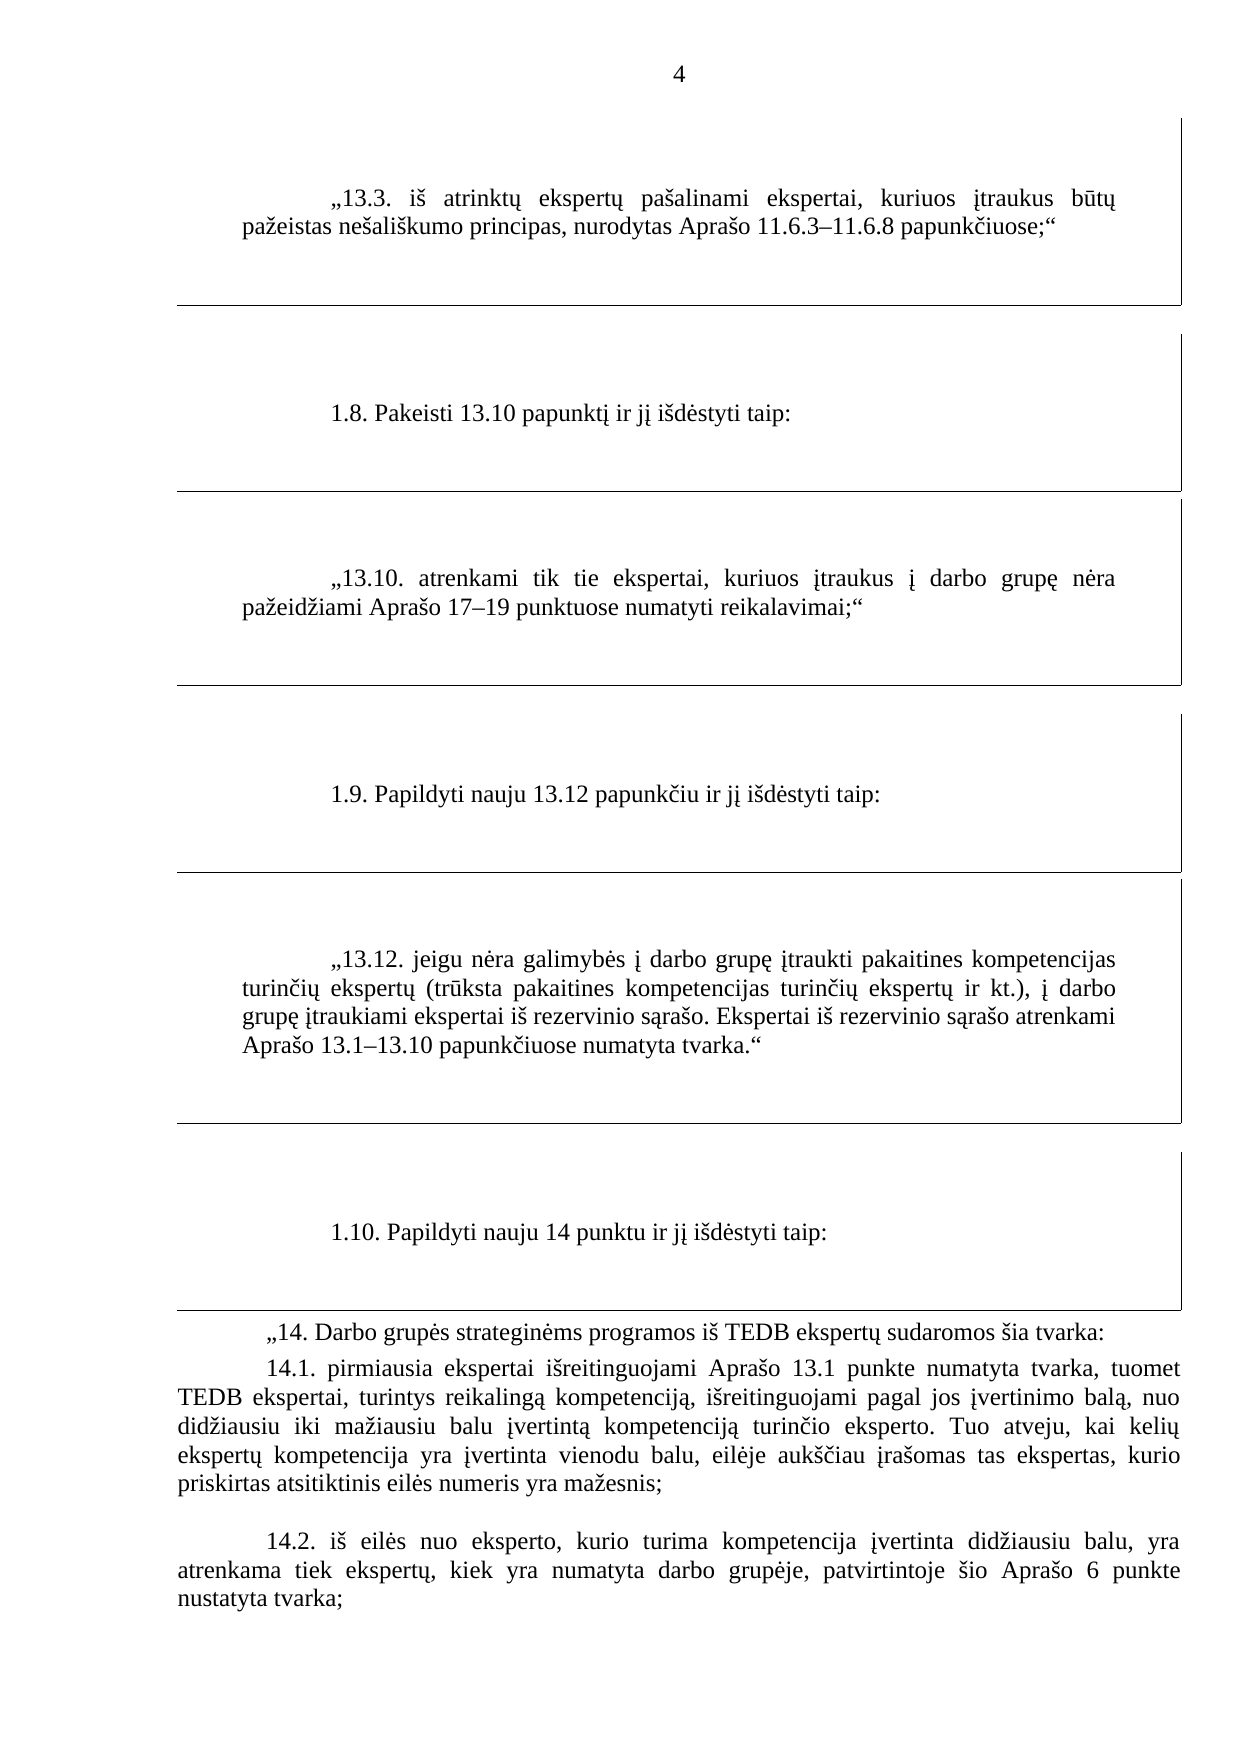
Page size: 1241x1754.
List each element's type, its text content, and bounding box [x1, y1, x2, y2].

text 14.1. pirmiausia ekspertai išreitinguojami Aprašo 13.1 punkte numatyta tvarka, tuomet TEDB ekspertai, turintys reikalingą kompetenciją, išreitinguojami pagal jos įvertinimo balą, nuo didžiausiu iki mažiausiu balu įvertintą kompetenciją turinčio eksperto. Tuo atveju, kai kelių ekspertų kompetencija yra įvertinta vienodu balu, eilėje aukščiau įrašomas tas ekspertas, kurio priskirtas atsitiktinis eilės numeris yra mažesnis; [177, 1353, 1181, 1497]
text 1.8. Pakeisti 13.10 papunktį ir jį išdėstyti taip: [177, 333, 1181, 491]
text „13.12. jeigu nėra galimybės į darbo grupę įtraukti pakaitines kompetencijas turinčių ekspertų (trūksta pakaitines kompetencijas turinčių ekspertų ir kt.), į darbo grupę įtraukiami ekspertai iš rezervinio sąrašo. Ekspertai iš rezervinio sąrašo atrenkami Aprašo 13.1–13.10 papunkčiuose numatyta tvarka.“ [177, 879, 1181, 1123]
text „13.3. iš atrinktų ekspertų pašalinami ekspertai, kuriuos įtraukus būtų pažeistas nešališkumo principas, nurodytas Aprašo 11.6.3–11.6.8 papunkčiuose;“ [177, 118, 1181, 305]
text 14.2. iš eilės nuo eksperto, kurio turima kompetencija įvertinta didžiausiu balu, yra atrenkama tiek ekspertų, kiek yra numatyta darbo grupėje, patvirtintoje šio Aprašo 6 punkte nustatyta tvarka; [177, 1526, 1181, 1612]
text 1.10. Papildyti nauju 14 punktu ir jį išdėstyti taip: [177, 1152, 1181, 1310]
text „14. Darbo grupės strateginėms programos iš TEDB ekspertų sudaromos šia tvarka: [177, 1317, 1181, 1346]
text „13.10. atrenkami tik tie ekspertai, kuriuos įtraukus į darbo grupę nėra pažeidžiami Aprašo 17–19 punktuose numatyti reikalavimai;“ [177, 499, 1181, 685]
text 1.9. Papildyti nauju 13.12 papunkčiu ir jį išdėstyti taip: [177, 714, 1181, 872]
